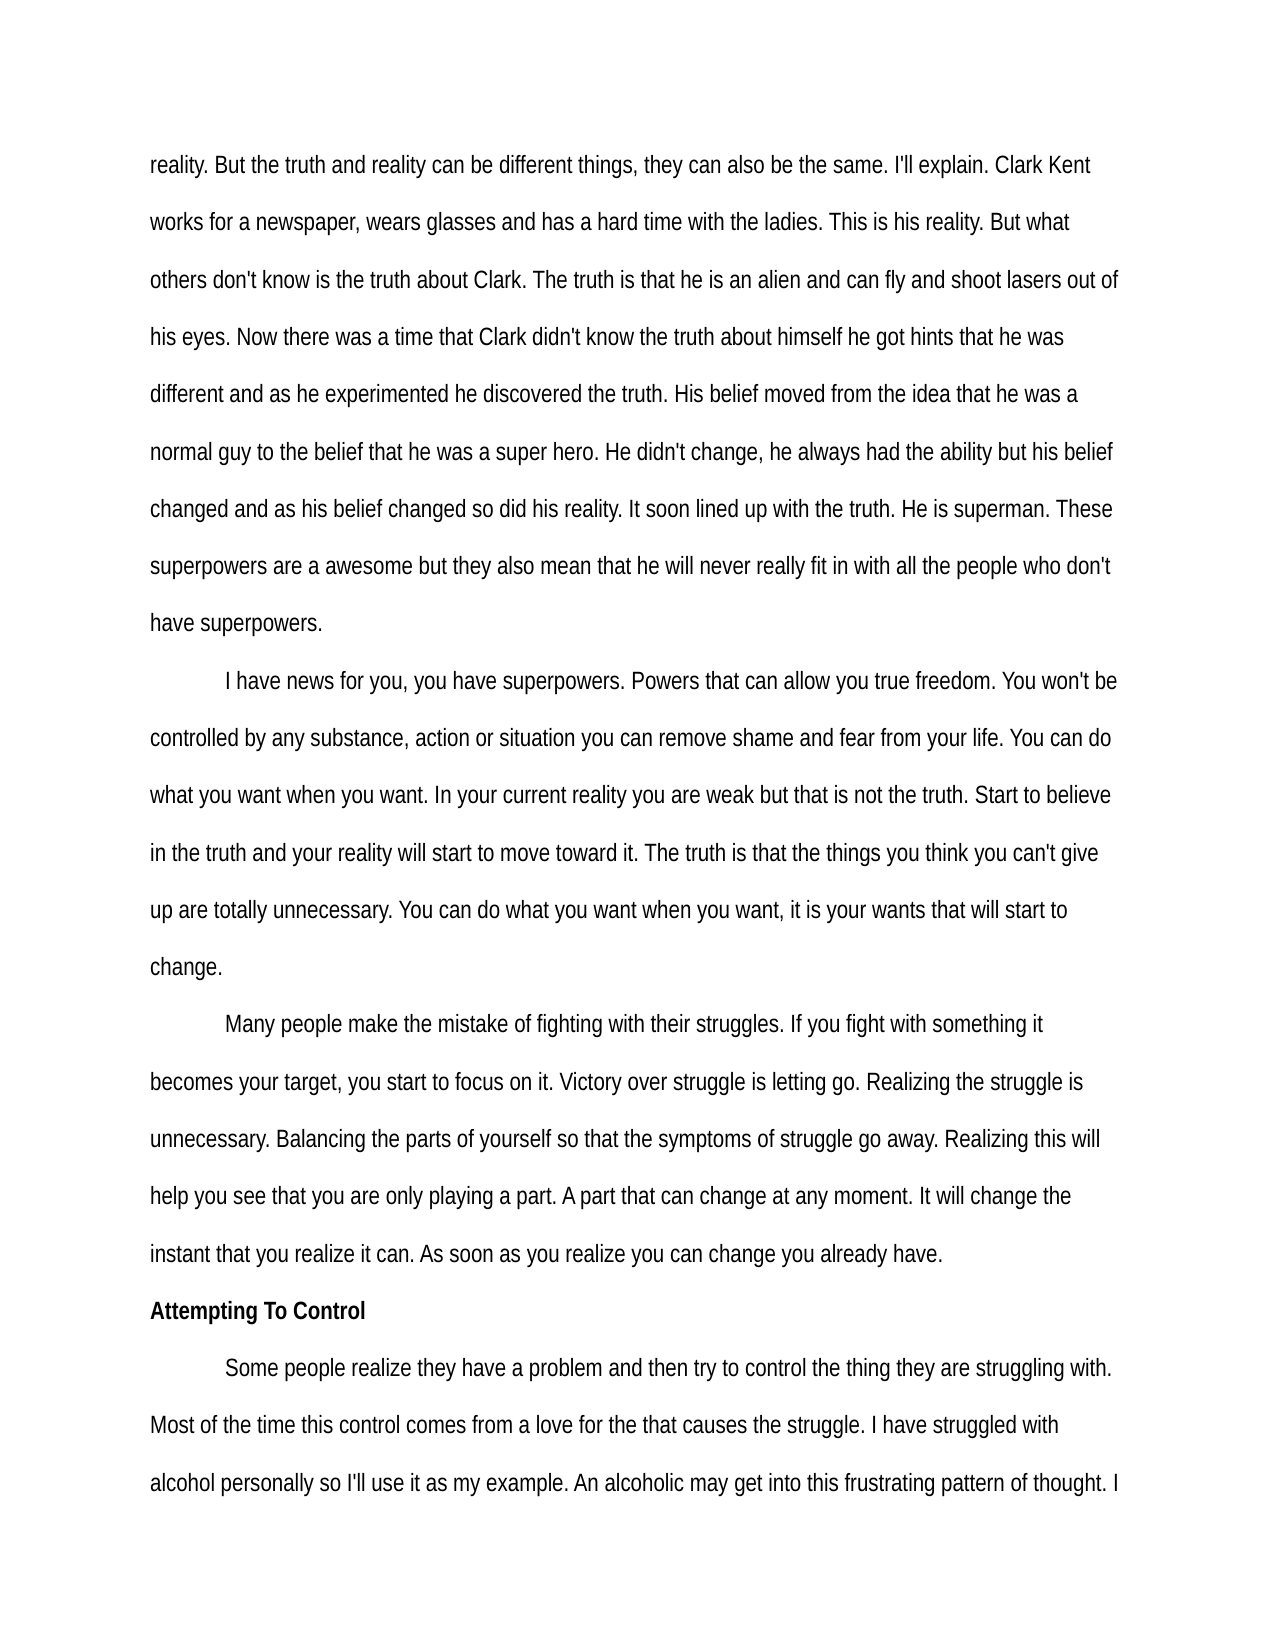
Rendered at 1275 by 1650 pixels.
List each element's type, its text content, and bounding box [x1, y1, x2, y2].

text Attempting To Control [150, 1296, 1125, 1324]
text I have news for you, you have superpowers. Powers that can allow you true freedom. You won't be controlled by any substance, action or situation you can remove shame and fear from your life. You can do what you want when you want. In your current reality you are weak but that is not the truth. Start to believe in the truth and your reality will start to move toward it. The truth is that the things you think you can't give up are totally unnecessary. You can do what you want when you want, it is your wants that will start to change. [150, 666, 1125, 981]
text reality. But the truth and reality can be different things, they can also be the same. I'll explain. Clark Kent works for a newspaper, wears glasses and has a hard time with the ladies. This is his reality. But what others don't know is the truth about Clark. The truth is that he is an alien and can fly and shoot lasers out of his eyes. Now there was a time that Clark didn't know the truth about himself he got hints that he was different and as he experimented he discovered the truth. His belief moved from the idea that he was a normal guy to the belief that he was a super hero. He didn't change, he always had the ability but his belief changed and as his belief changed so did his reality. It soon lined up with the truth. He is superman. These superpowers are a awesome but they also mean that he will never really fit in with all the people who don't have superpowers. [150, 150, 1125, 637]
text Many people make the mistake of fighting with their struggles. If you fight with something it becomes your target, you start to focus on it. Victory over struggle is letting go. Realizing the struggle is unnecessary. Balancing the parts of yourself so that the symptoms of struggle go away. Realizing this will help you see that you are only playing a part. A part that can change at any moment. It will change the instant that you realize it can. As soon as you realize you can change you already have. [150, 1009, 1125, 1267]
text Some people realize they have a problem and then try to control the thing they are struggling with. Most of the time this control comes from a love for the that causes the struggle. I have struggled with alcohol personally so I'll use it as my example. An alcoholic may get into this frustrating pattern of thought. I [150, 1353, 1125, 1496]
